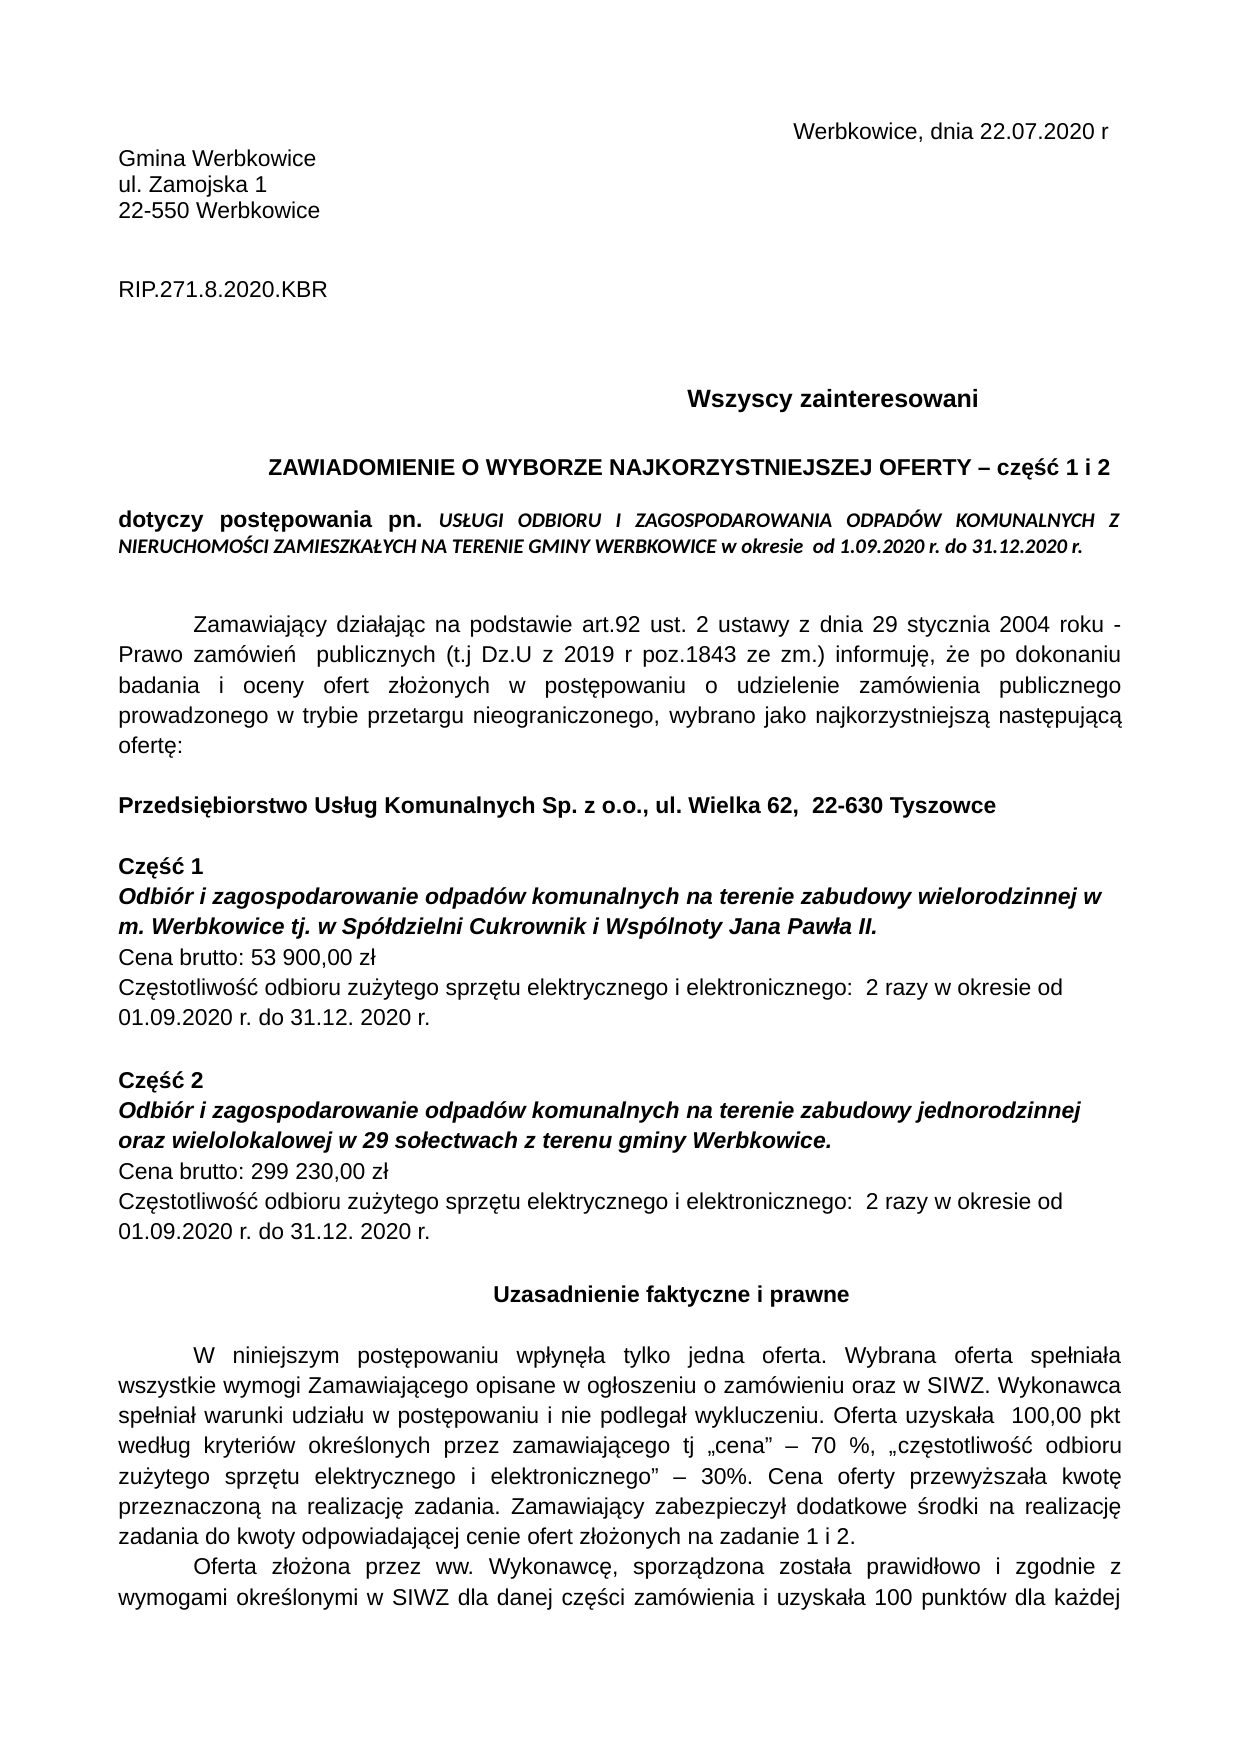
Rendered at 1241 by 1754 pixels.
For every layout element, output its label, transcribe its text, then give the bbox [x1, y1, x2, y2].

text W niniejszym postępowaniu wpłynęła tylko jedna oferta. Wybrana oferta spełniała wszystkie wymogi Zamawiającego opisane w ogłoszeniu o zamówieniu oraz w SIWZ. Wykonawca spełniał warunki udziału w postępowaniu i nie podlegał wykluczeniu. Oferta uzyskała 100,00 pkt według kryteriów określonych przez zamawiającego tj „cena” – 70 %, „częstotliwość odbioru zużytego sprzętu elektrycznego i elektronicznego” – 30%. Cena oferty przewyższała kwotę przeznaczoną na realizację zadania. Zamawiający zabezpieczył dodatkowe środki na realizację zadania do kwoty odpowiadającej cenie ofert złożonych na zadanie 1 i 2. [118, 1342, 1122, 1549]
text Część 1 [118, 853, 1122, 879]
text Przedsiębiorstwo Usług Komunalnych Sp. z o.o., ul. Wielka 62, 22-630 Tyszowce [118, 792, 1122, 819]
text dotyczy postępowania pn. USŁUGI ODBIORU I ZAGOSPODAROWANIA ODPADÓW KOMUNALNYCH Z NIERUCHOMOŚCI ZAMIESZKAŁYCH NA TERENIE GMINY WERBKOWICE w okresie od 1.09.2020 r. do 31.12.2020 r. [118, 506, 1122, 558]
text Zamawiający działając na podstawie art.92 ust. 2 ustawy z dnia 29 stycznia 2004 roku - Prawo zamówień publicznych (t.j Dz.U z 2019 r poz.1843 ze zm.) informuję, że po dokonaniu badania i oceny ofert złożonych w postępowaniu o udzielenie zamówienia publicznego prowadzonego w trybie przetargu nieograniczonego, wybrano jako najkorzystniejszą następującą ofertę: [118, 611, 1122, 758]
text Częstotliwość odbioru zużytego sprzętu elektrycznego i elektronicznego: 2 razy w okresie od 01.09.2020 r. do 31.12. 2020 r. [118, 974, 1122, 1030]
text Część 2 [118, 1067, 1122, 1093]
text Gmina Werbkowice [118, 144, 1122, 171]
text Cena brutto: 299 230,00 zł [118, 1158, 1122, 1184]
text Odbiór i zagospodarowanie odpadów komunalnych na terenie zabudowy wielorodzinnej w m. Werbkowice tj. w Spółdzielni Cukrownik i Wspólnoty Jana Pawła II. [118, 883, 1122, 939]
text ZAWIADOMIENIE O WYBORZE NAJKORZYSTNIEJSZEJ OFERTY – część 1 i 2 [118, 454, 1122, 480]
text Częstotliwość odbioru zużytego sprzętu elektrycznego i elektronicznego: 2 razy w okresie od 01.09.2020 r. do 31.12. 2020 r. [118, 1188, 1122, 1244]
text ul. Zamojska 1 [118, 171, 1122, 197]
text Werbkowice, dnia 22.07.2020 r [118, 118, 1122, 144]
text 22-550 Werbkowice [118, 197, 1122, 223]
text RIP.271.8.2020.KBR [118, 276, 1122, 303]
text Wszyscy zainteresowani [118, 384, 1122, 413]
text Odbiór i zagospodarowanie odpadów komunalnych na terenie zabudowy jednorodzinnej oraz wielolokalowej w 29 sołectwach z terenu gminy Werbkowice. [118, 1097, 1122, 1154]
text Cena brutto: 53 900,00 zł [118, 943, 1122, 970]
text Oferta złożona przez ww. Wykonawcę, sporządzona została prawidłowo i zgodnie z wymogami określonymi w SIWZ dla danej części zamówienia i uzyskała 100 punktów dla każdej [118, 1553, 1122, 1610]
text Uzasadnienie faktyczne i prawne [118, 1281, 1122, 1308]
